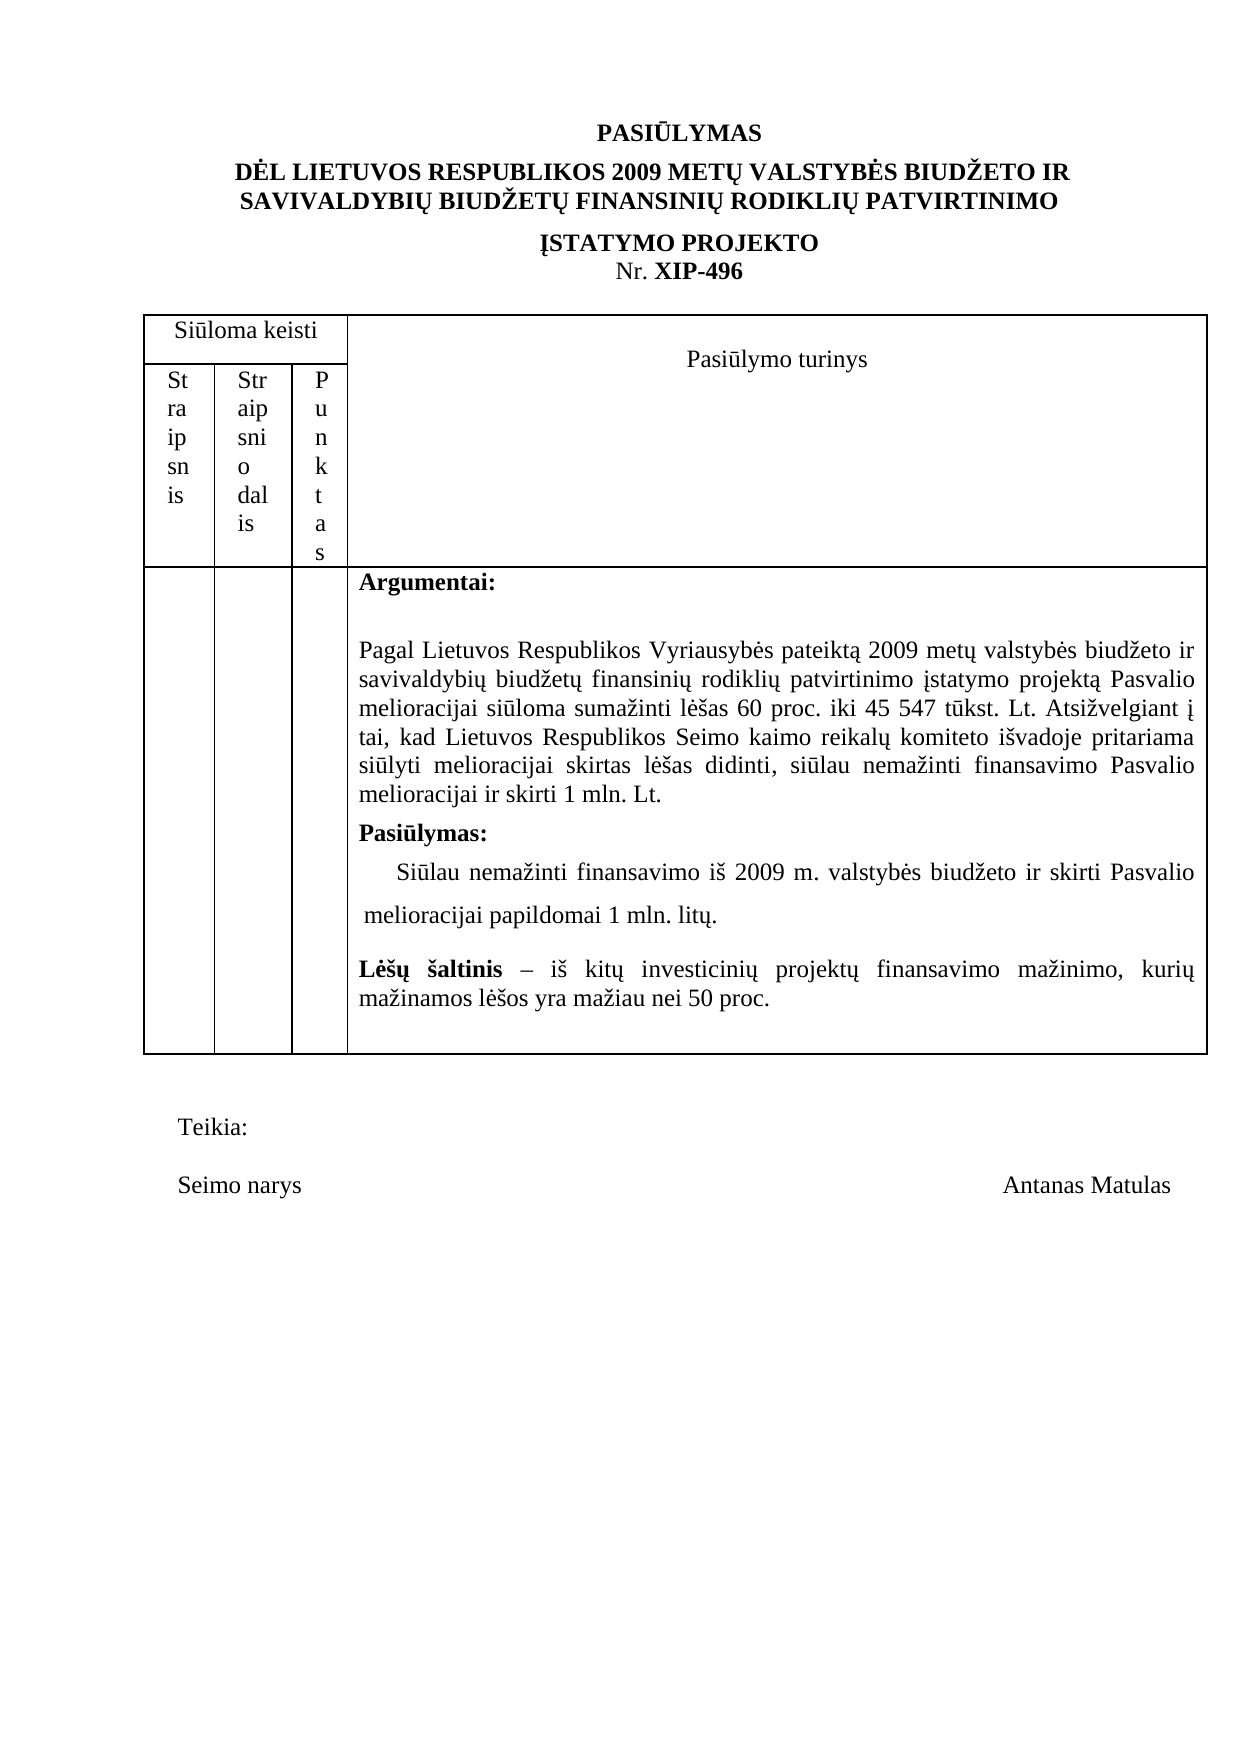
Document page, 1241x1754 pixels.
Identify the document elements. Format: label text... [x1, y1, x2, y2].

table_cell [215, 568, 291, 1053]
text Seimo narys Antanas Matulas [177, 1170, 1181, 1198]
table_cell Straipsnio dalis [215, 365, 291, 566]
table_cell Straipsnis [145, 365, 214, 566]
subtitle Nr. XIP-496 [177, 256, 1181, 285]
table_cell [293, 568, 347, 1053]
subtitle DĖL LIETUVOS RESPUBLIKOS 2009 METŲ VALSTYBĖS BIUDŽETO IR SAVIVALDYBIŲ BIUDŽETŲ FINANSINIŲ RODIKLIŲ PATVIRTINIMO [177, 157, 1127, 215]
text Teikia: [177, 1112, 1181, 1141]
text PASIŪLYMAS [177, 118, 1181, 147]
text ĮSTATYMO PROJEKTO [177, 225, 1181, 256]
table_cell Punktas [293, 365, 347, 566]
table_cell Argumentai: Pagal Lietuvos Respublikos Vyriausybės pateiktą 2009 metų valstybės biudžeto ir savivaldybių biudžetų finansinių rodiklių patvirtinimo įstatymo projektą Pasvalio melioracijai siūloma sumažinti lėšas 60 proc. iki 45 547 tūkst. Lt. Atsižvelgiant į tai, kad Lietuvos Respublikos Seimo kaimo reikalų komiteto išvadoje pritariama siūlyti melioracijai skirtas lėšas didinti, siūlau nemažinti finansavimo Pasvalio melioracijai ir skirti 1 mln. Lt. Pasiūlymas: Siūlau nemažinti finansavimo iš 2009 m. valstybės biudžeto ir skirti Pasvalio melioracijai papildomai 1 mln. litų. Lėšų šaltinis – iš kitų investicinių projektų finansavimo mažinimo, kurių mažinamos lėšos yra mažiau nei 50 proc. [348, 568, 1206, 1053]
table_cell [145, 568, 214, 1053]
table_header Siūloma keisti [145, 316, 347, 363]
table_header Pasiūlymo turinys [348, 316, 1206, 566]
